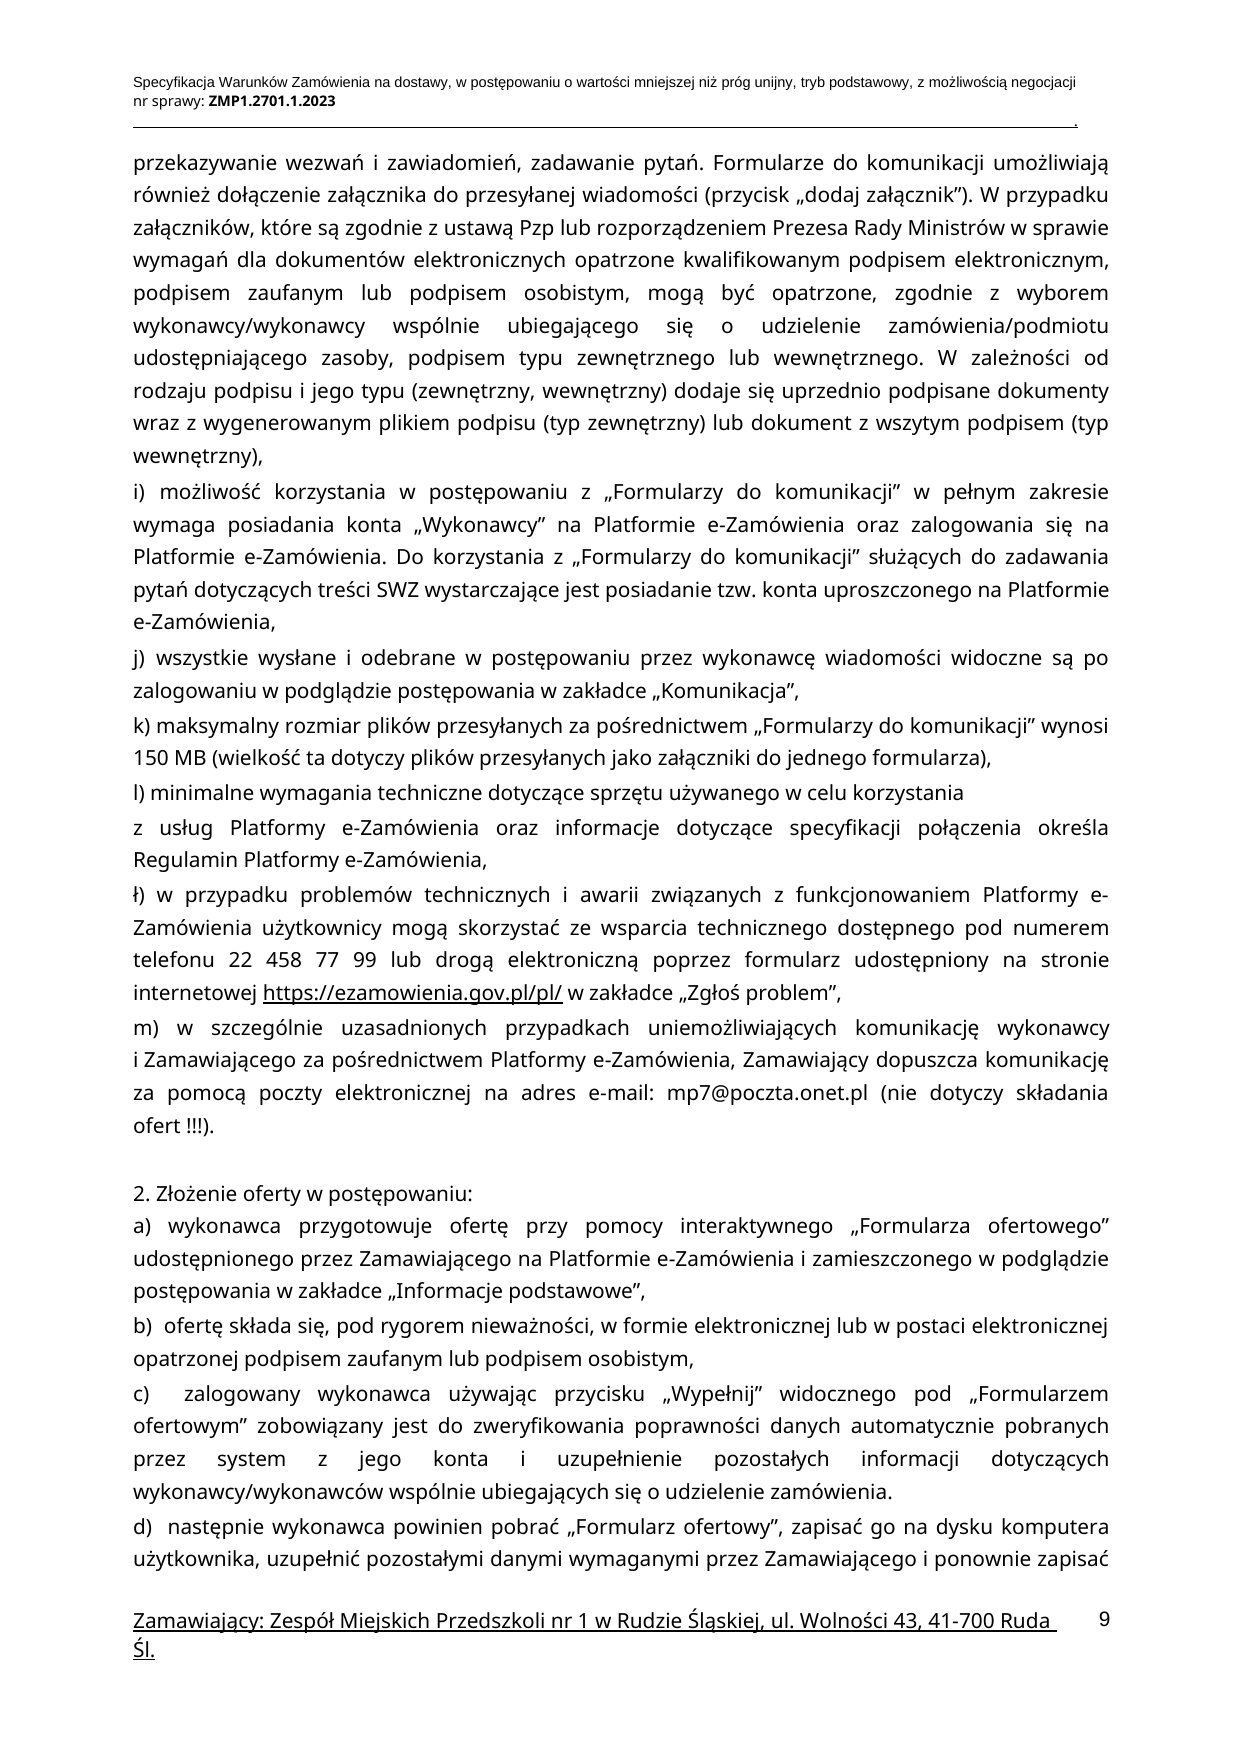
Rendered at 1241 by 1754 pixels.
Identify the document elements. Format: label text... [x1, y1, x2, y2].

text a) wykonawca przygotowuje ofertę przy pomocy interaktywnego „Formularza ofertowego” udostępnionego przez Zamawiającego na Platformie e-Zamówienia i zamieszczonego w podglądzie postępowania w zakładce „Informacje podstawowe”, [133, 1211, 1110, 1305]
text 2. Złożenie oferty w postępowaniu: [133, 1179, 1110, 1207]
text c) zalogowany wykonawca używając przycisku „Wypełnij” widocznego pod „Formularzem ofertowym” zobowiązany jest do zweryfikowania poprawności danych automatycznie pobranych przez system z jego konta i uzupełnienie pozostałych informacji dotyczących wykonawcy/wykonawców wspólnie ubiegających się o udzielenie zamówienia. [133, 1379, 1110, 1505]
text k) maksymalny rozmiar plików przesyłanych za pośrednictwem „Formularzy do komunikacji” wynosi 150 MB (wielkość ta dotyczy plików przesyłanych jako załączniki do jednego formularza), [133, 711, 1110, 772]
text przekazywanie wezwań i zawiadomień, zadawanie pytań. Formularze do komunikacji umożliwiają również dołączenie załącznika do przesyłanej wiadomości (przycisk „dodaj załącznik”). W przypadku załączników, które są zgodnie z ustawą Pzp lub rozporządzeniem Prezesa Rady Ministrów w sprawie wymagań dla dokumentów elektronicznych opatrzone kwalifikowanym podpisem elektronicznym, podpisem zaufanym lub podpisem osobistym, mogą być opatrzone, zgodnie z wyborem wykonawcy/wykonawcy wspólnie ubiegającego się o udzielenie zamówienia/podmiotu udostępniającego zasoby, podpisem typu zewnętrznego lub wewnętrznego. W zależności od rodzaju podpisu i jego typu (zewnętrzny, wewnętrzny) dodaje się uprzednio podpisane dokumenty wraz z wygenerowanym plikiem podpisu (typ zewnętrzny) lub dokument z wszytym podpisem (typ wewnętrzny), [133, 148, 1110, 469]
text ł) w przypadku problemów technicznych i awarii związanych z funkcjonowaniem Platformy e-Zamówienia użytkownicy mogą skorzystać ze wsparcia technicznego dostępnego pod numerem telefonu 22 458 77 99 lub drogą elektroniczną poprzez formularz udostępniony na stronie internetowej https://ezamowienia.gov.pl/pl/ w zakładce „Zgłoś problem”, [133, 880, 1110, 1007]
text m) w szczególnie uzasadnionych przypadkach uniemożliwiających komunikację wykonawcy i Zamawiającego za pośrednictwem Platformy e-Zamówienia, Zamawiający dopuszcza komunikację za pomocą poczty elektronicznej na adres e-mail: mp7@poczta.onet.pl (nie dotyczy składania ofert !!!). [133, 1013, 1110, 1139]
text l) minimalne wymagania techniczne dotyczące sprzętu używanego w celu korzystania [133, 778, 1110, 807]
text d) następnie wykonawca powinien pobrać „Formularz ofertowy”, zapisać go na dysku komputera użytkownika, uzupełnić pozostałymi danymi wymaganymi przez Zamawiającego i ponownie zapisać [133, 1512, 1110, 1573]
text i) możliwość korzystania w postępowaniu z „Formularzy do komunikacji” w pełnym zakresie wymaga posiadania konta „Wykonawcy” na Platformie e-Zamówienia oraz zalogowania się na Platformie e-Zamówienia. Do korzystania z „Formularzy do komunikacji” służących do zadawania pytań dotyczących treści SWZ wystarczające jest posiadanie tzw. konta uproszczonego na Platformie e-Zamówienia, [133, 476, 1110, 636]
text j) wszystkie wysłane i odebrane w postępowaniu przez wykonawcę wiadomości widoczne są po zalogowaniu w podglądzie postępowania w zakładce „Komunikacja”, [133, 642, 1110, 704]
text b) ofertę składa się, pod rygorem nieważności, w formie elektronicznej lub w postaci elektronicznej opatrzonej podpisem zaufanym lub podpisem osobistym, [133, 1311, 1110, 1372]
text z usług Platformy e-Zamówienia oraz informacje dotyczące specyfikacji połączenia określa Regulamin Platformy e-Zamówienia, [133, 813, 1110, 874]
